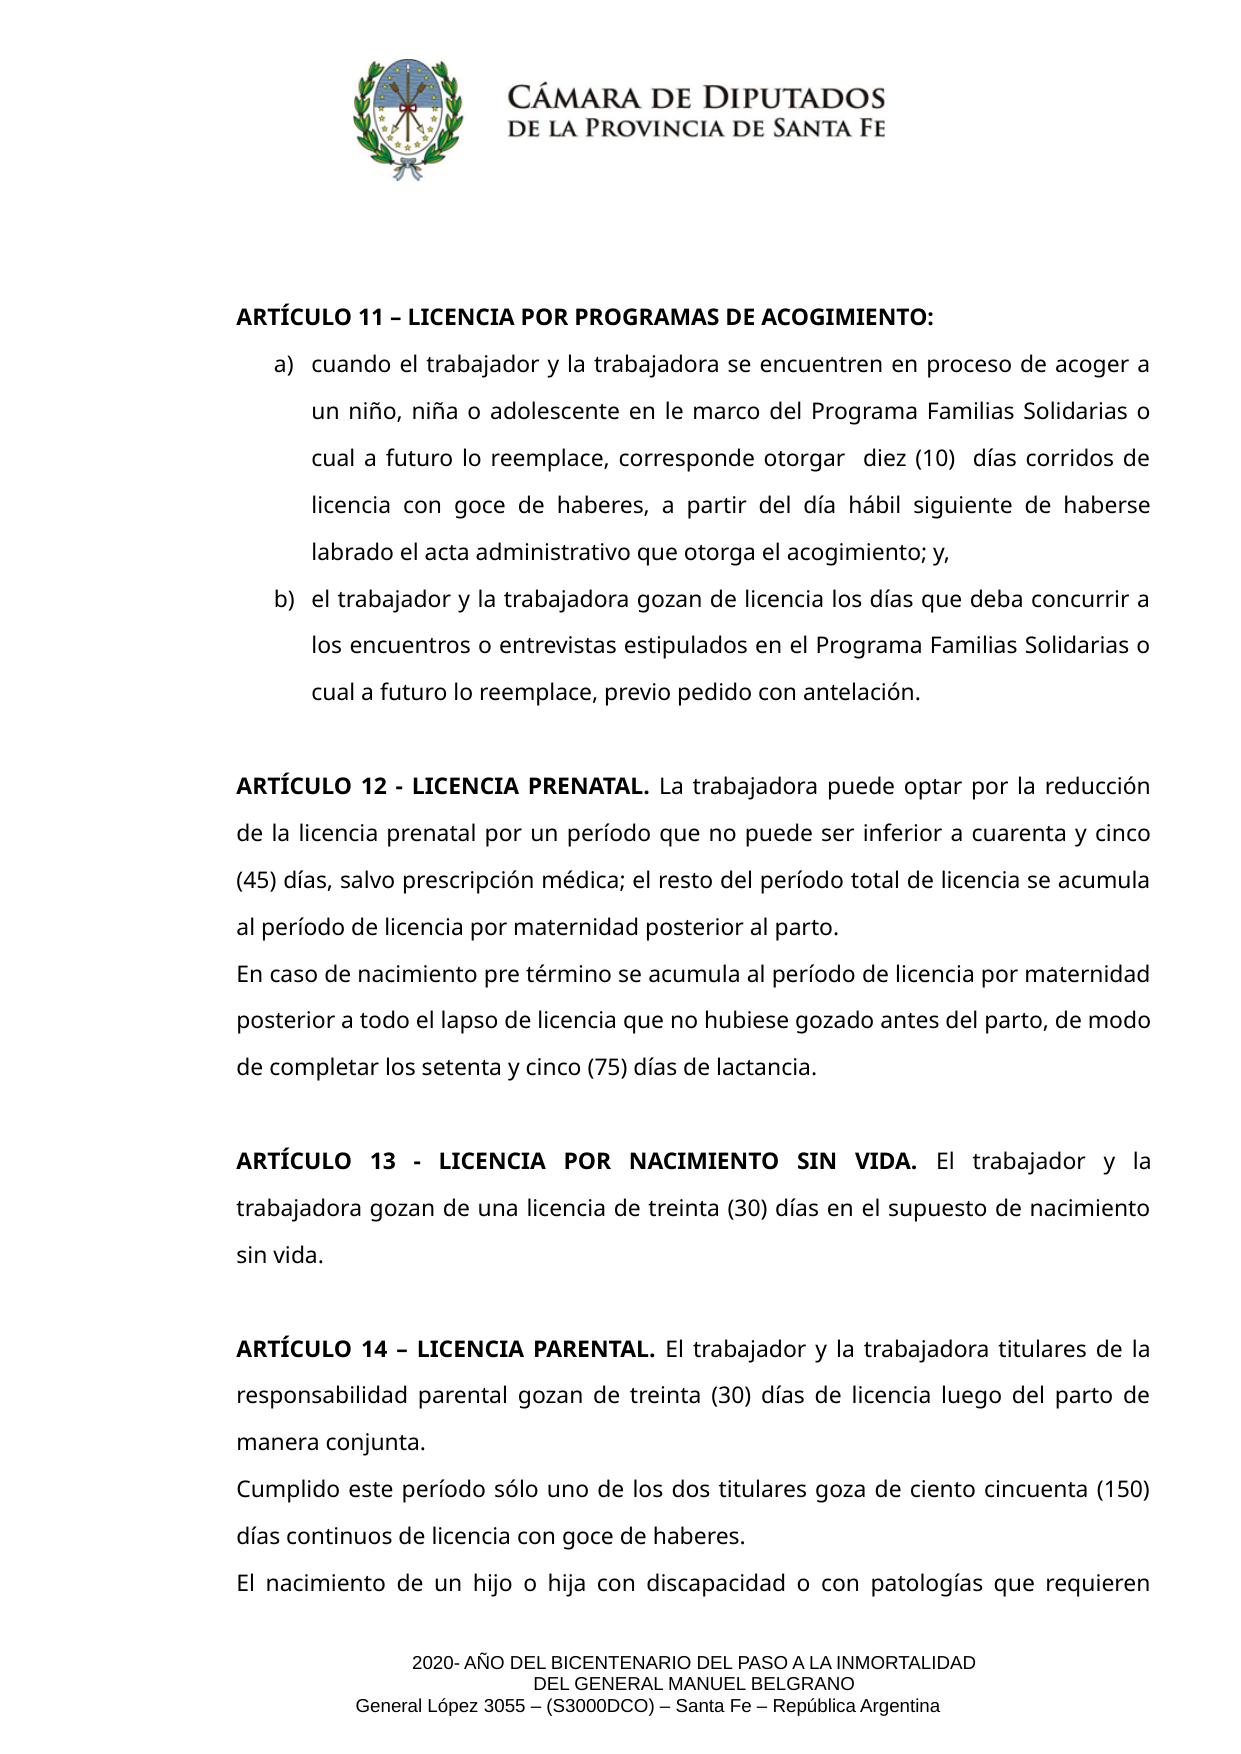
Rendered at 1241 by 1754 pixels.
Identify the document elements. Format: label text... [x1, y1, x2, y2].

list el trabajador y la trabajadora gozan de licencia los días que deba concurrir a los encuentros o entrevistas estipulados en el Programa Familias Solidarias o cual a futuro lo reemplace, previo pedido con antelación. [274, 582, 1152, 707]
text ARTÍCULO 12 - LICENCIA PRENATAL. La trabajadora puede optar por la reducción de la licencia prenatal por un período que no puede ser inferior a cuarenta y cinco (45) días, salvo prescripción médica; el resto del período total de licencia se acumula al período de licencia por maternidad posterior al parto. [236, 770, 1152, 942]
text En caso de nacimiento pre término se acumula al período de licencia por maternidad posterior a todo el lapso de licencia que no hubiese gozado antes del parto, de modo de completar los setenta y cinco (75) días de lactancia. [236, 957, 1152, 1082]
text El nacimiento de un hijo o hija con discapacidad o con patologías que requieren [236, 1567, 1152, 1598]
list cuando el trabajador y la trabajadora se encuentren en proceso de acoger a un niño, niña o adolescente en le marco del Programa Familias Solidarias o cual a futuro lo reemplace, corresponde otorgar diez (10) días corridos de licencia con goce de haberes, a partir del día hábil siguiente de haberse labrado el acta administrativo que otorga el acogimiento; y, [274, 348, 1152, 567]
text Cumplido este período sólo uno de los dos titulares goza de ciento cincuenta (150) días continuos de licencia con goce de haberes. [236, 1473, 1152, 1551]
text ARTÍCULO 11 – LICENCIA POR PROGRAMAS DE ACOGIMIENTO: [236, 301, 1152, 332]
text ARTÍCULO 14 – LICENCIA PARENTAL. El trabajador y la trabajadora titulares de la responsabilidad parental gozan de treinta (30) días de licencia luego del parto de manera conjunta. [236, 1332, 1152, 1457]
text ARTÍCULO 13 - LICENCIA POR NACIMIENTO SIN VIDA. El trabajador y la trabajadora gozan de una licencia de treinta (30) días en el supuesto de nacimiento sin vida. [236, 1145, 1152, 1270]
